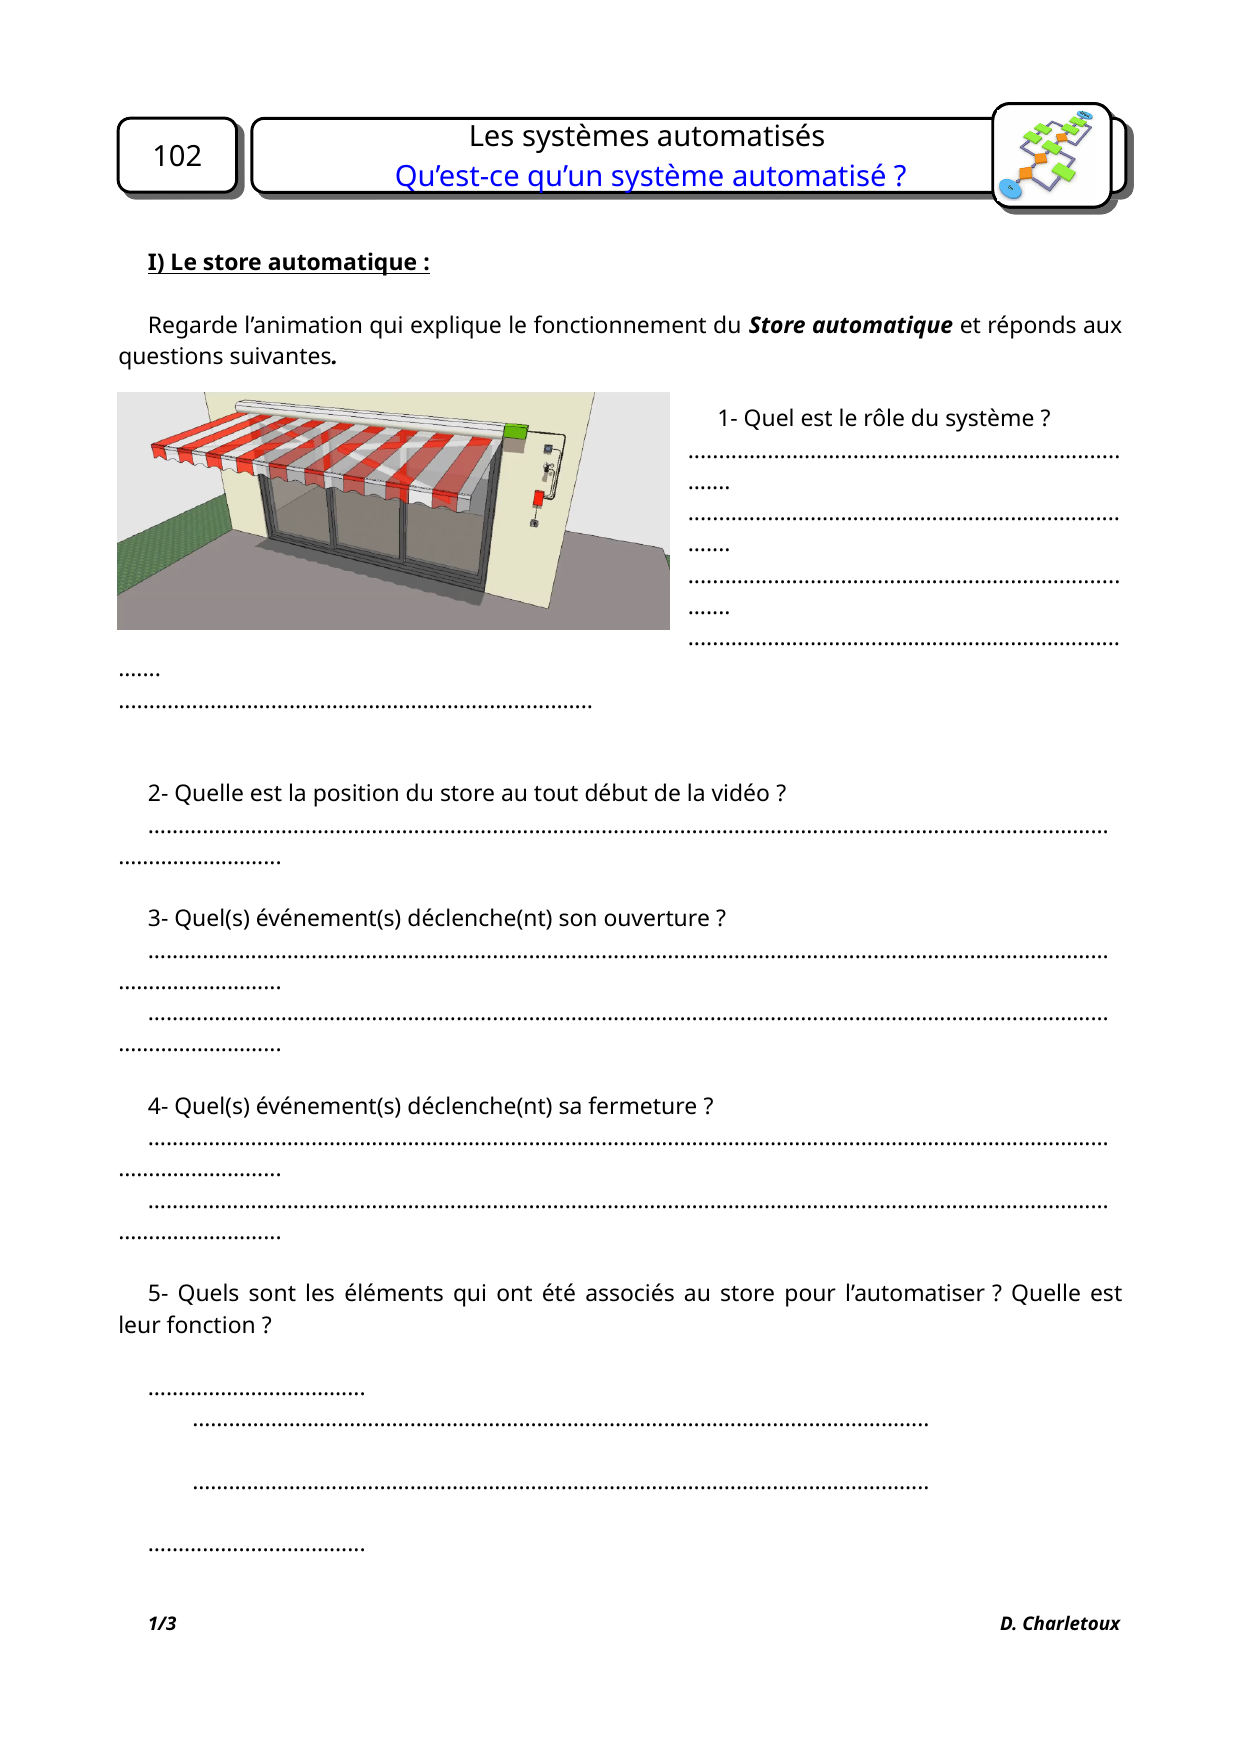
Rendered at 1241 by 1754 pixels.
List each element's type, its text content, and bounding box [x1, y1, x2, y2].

picture [117, 392, 670, 630]
text 5- Quels sont les éléments qui ont été associés au store pour l’automatiser ? Quelle est leur fonction ? [118, 1277, 1122, 1340]
text …………………………………………………………………………………………………………………………………………………………………... [118, 808, 1122, 871]
text 2- Quelle est la position du store au tout début de la vidéo ? [118, 777, 1122, 808]
text 3- Quel(s) événement(s) déclenche(nt) son ouverture ? [118, 902, 1122, 933]
text …………………………………………………………………………………………………………………………………………………………………... [118, 996, 1122, 1058]
text …………………………………………………………………………………………………………………………………………………………………... [118, 933, 1122, 996]
text ……………………………... [118, 1527, 1122, 1558]
text ......…......…..…..…......….………………..…….......….... [118, 621, 1122, 683]
text …………………………………………………………………………………………………………………………………………………………………... [118, 1183, 1122, 1246]
text Regarde l’animation qui explique le fonctionnement du Store automatique et réponds aux questions suivantes. [118, 308, 1122, 371]
picture [997, 110, 1095, 201]
text ………………………………………………………………………………………………………….. [118, 1433, 1122, 1496]
text …………………………………………………………………………………………………………………………………………………………………... [118, 1121, 1122, 1183]
text ......…......…..…..…......….………………..…..........….... [670, 558, 1122, 621]
text ……………………………... ………………………………………………………………………………………………………….. [118, 1371, 1122, 1433]
text ......…......…..…..…......….………………….…........….... [670, 496, 1122, 558]
text 1- Quel est le rôle du système ? [670, 402, 1122, 433]
text ......…......…..…..…......….………………..…….......….... [118, 683, 1122, 715]
text ........…......…..…..…......….………………..…........….... [670, 433, 1122, 496]
text 4- Quel(s) événement(s) déclenche(nt) sa fermeture ? [118, 1090, 1122, 1121]
text I) Le store automatique : [118, 246, 1122, 277]
